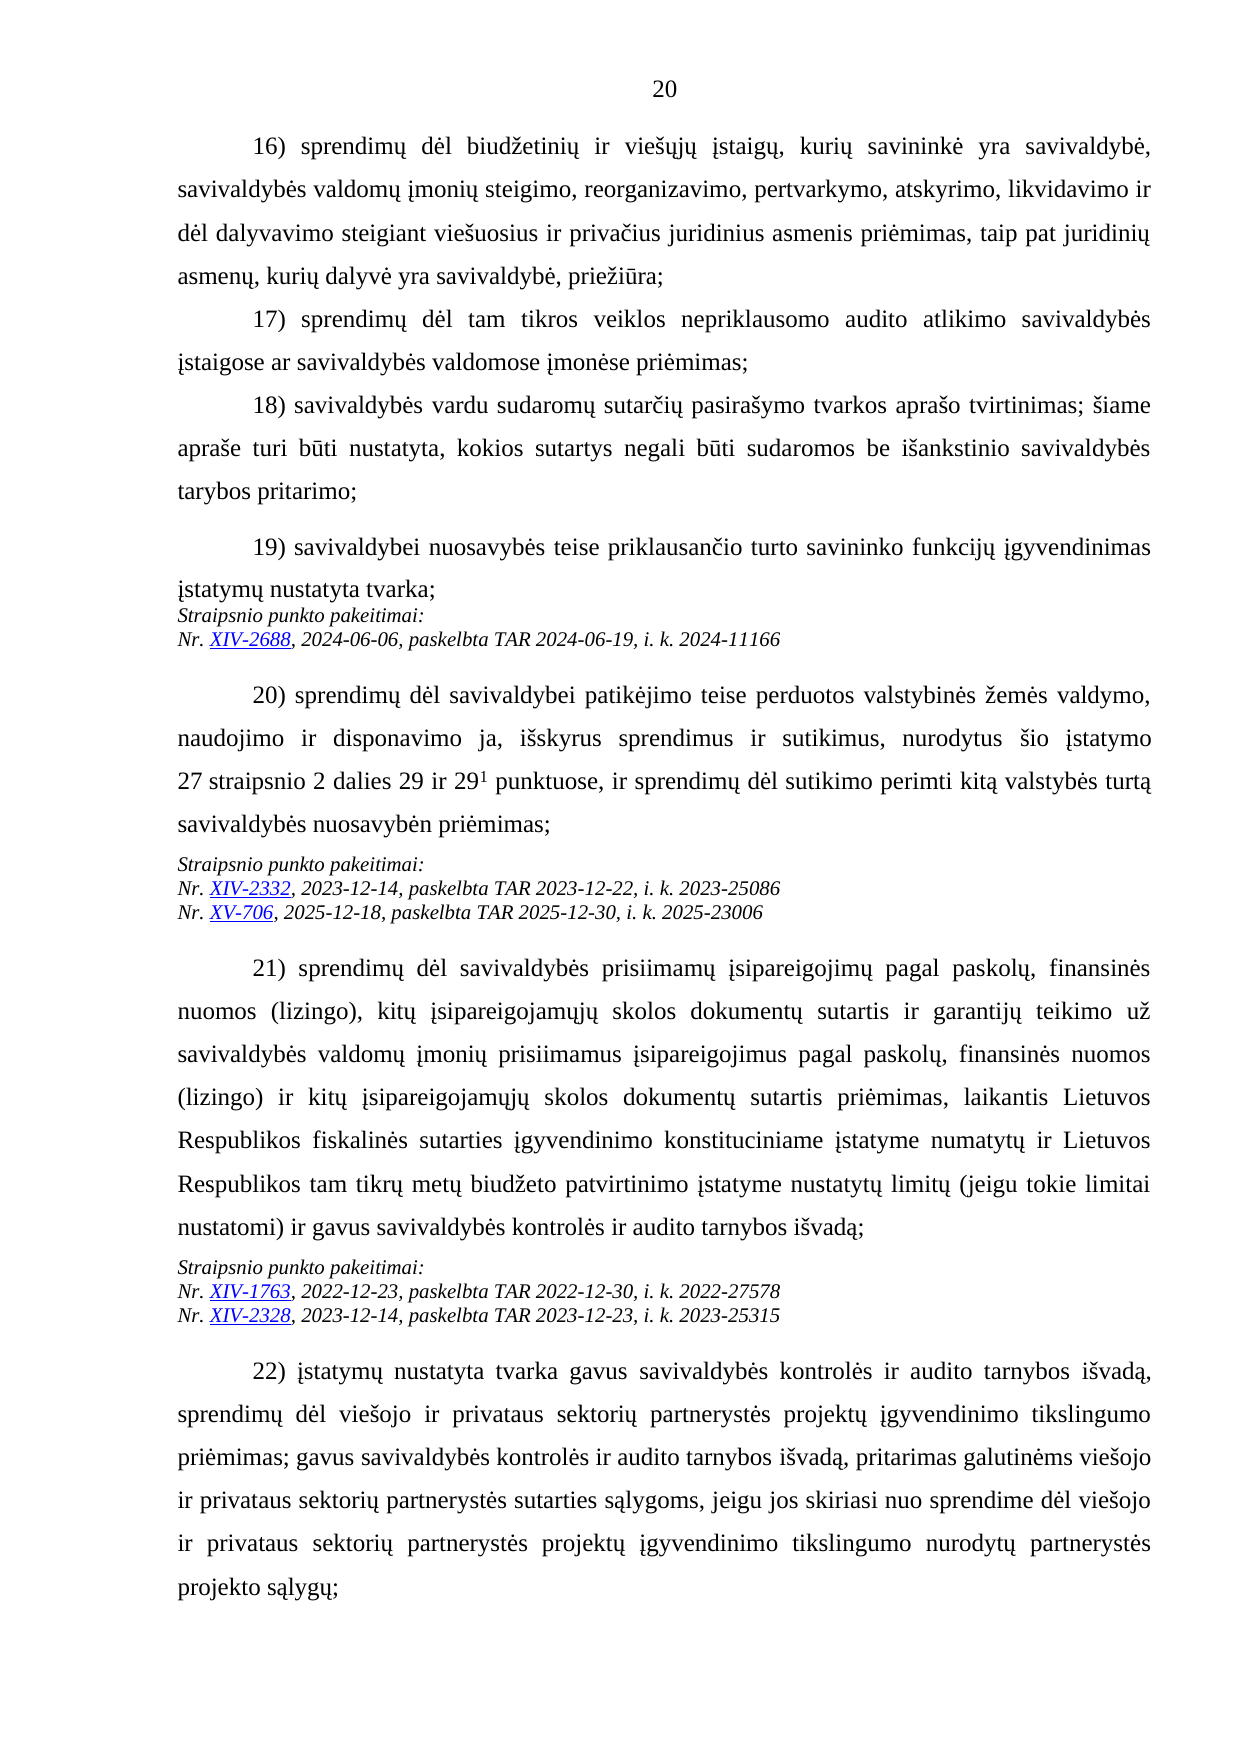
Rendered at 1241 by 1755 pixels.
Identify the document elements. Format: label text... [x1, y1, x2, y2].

text 22) įstatymų nustatyta tvarka gavus savivaldybės kontrolės ir audito tarnybos išvadą, sprendimų dėl viešojo ir privataus sektorių partnerystės projektų įgyvendinimo tikslingumo priėmimas; gavus savivaldybės kontrolės ir audito tarnybos išvadą, pritarimas galutinėms viešojo ir privataus sektorių partnerystės sutarties sąlygoms, jeigu jos skiriasi nuo sprendime dėl viešojo ir privataus sektorių partnerystės projektų įgyvendinimo tikslingumo nurodytų partnerystės projekto sąlygų; [177, 1356, 1152, 1600]
text 19) savivaldybei nuosavybės teise priklausančio turto savininko funkcijų įgyvendinimas įstatymų nustatyta tvarka; [177, 519, 1152, 603]
text Nr. XIV-1763, 2022-12-23, paskelbta TAR 2022-12-30, i. k. 2022-27578 [177, 1279, 1152, 1303]
text Straipsnio punkto pakeitimai: [177, 852, 1152, 876]
text 18) savivaldybės vardu sudaromų sutarčių pasirašymo tvarkos aprašo tvirtinimas; šiame apraše turi būti nustatyta, kokios sutartys negali būti sudaromos be išankstinio savivaldybės tarybos pritarimo; [177, 390, 1152, 505]
text Nr. XV-706, 2025-12-18, paskelbta TAR 2025-12-30, i. k. 2025-23006 [177, 900, 1152, 924]
text 17) sprendimų dėl tam tikros veiklos nepriklausomo audito atlikimo savivaldybės įstaigose ar savivaldybės valdomose įmonėse priėmimas; [177, 304, 1152, 376]
text Nr. XIV-2688, 2024-06-06, paskelbta TAR 2024-06-19, i. k. 2024-11166 [177, 627, 1152, 651]
text Nr. XIV-2332, 2023-12-14, paskelbta TAR 2023-12-22, i. k. 2023-25086 [177, 876, 1152, 900]
text 21) sprendimų dėl savivaldybės prisiimamų įsipareigojimų pagal paskolų, finansinės nuomos (lizingo), kitų įsipareigojamųjų skolos dokumentų sutartis ir garantijų teikimo už savivaldybės valdomų įmonių prisiimamus įsipareigojimus pagal paskolų, finansinės nuomos (lizingo) ir kitų įsipareigojamųjų skolos dokumentų sutartis priėmimas, laikantis Lietuvos Respublikos fiskalinės sutarties įgyvendinimo konstituciniame įstatyme numatytų ir Lietuvos Respublikos tam tikrų metų biudžeto patvirtinimo įstatyme nustatytų limitų (jeigu tokie limitai nustatomi) ir gavus savivaldybės kontrolės ir audito tarnybos išvadą; [177, 953, 1152, 1241]
text 20) sprendimų dėl savivaldybei patikėjimo teise perduotos valstybinės žemės valdymo, naudojimo ir disponavimo ja, išskyrus sprendimus ir sutikimus, nurodytus šio įstatymo 27 straipsnio 2 dalies 29 ir 291 punktuose, ir sprendimų dėl sutikimo perimti kitą valstybės turtą savivaldybės nuosavybėn priėmimas; [177, 680, 1152, 838]
text 16) sprendimų dėl biudžetinių ir viešųjų įstaigų, kurių savininkė yra savivaldybė, savivaldybės valdomų įmonių steigimo, reorganizavimo, pertvarkymo, atskyrimo, likvidavimo ir dėl dalyvavimo steigiant viešuosius ir privačius juridinius asmenis priėmimas, taip pat juridinių asmenų, kurių dalyvė yra savivaldybė, priežiūra; [177, 131, 1152, 289]
text Nr. XIV-2328, 2023-12-14, paskelbta TAR 2023-12-23, i. k. 2023-25315 [177, 1303, 1152, 1327]
text Straipsnio punkto pakeitimai: [177, 603, 1152, 627]
text Straipsnio punkto pakeitimai: [177, 1255, 1152, 1279]
